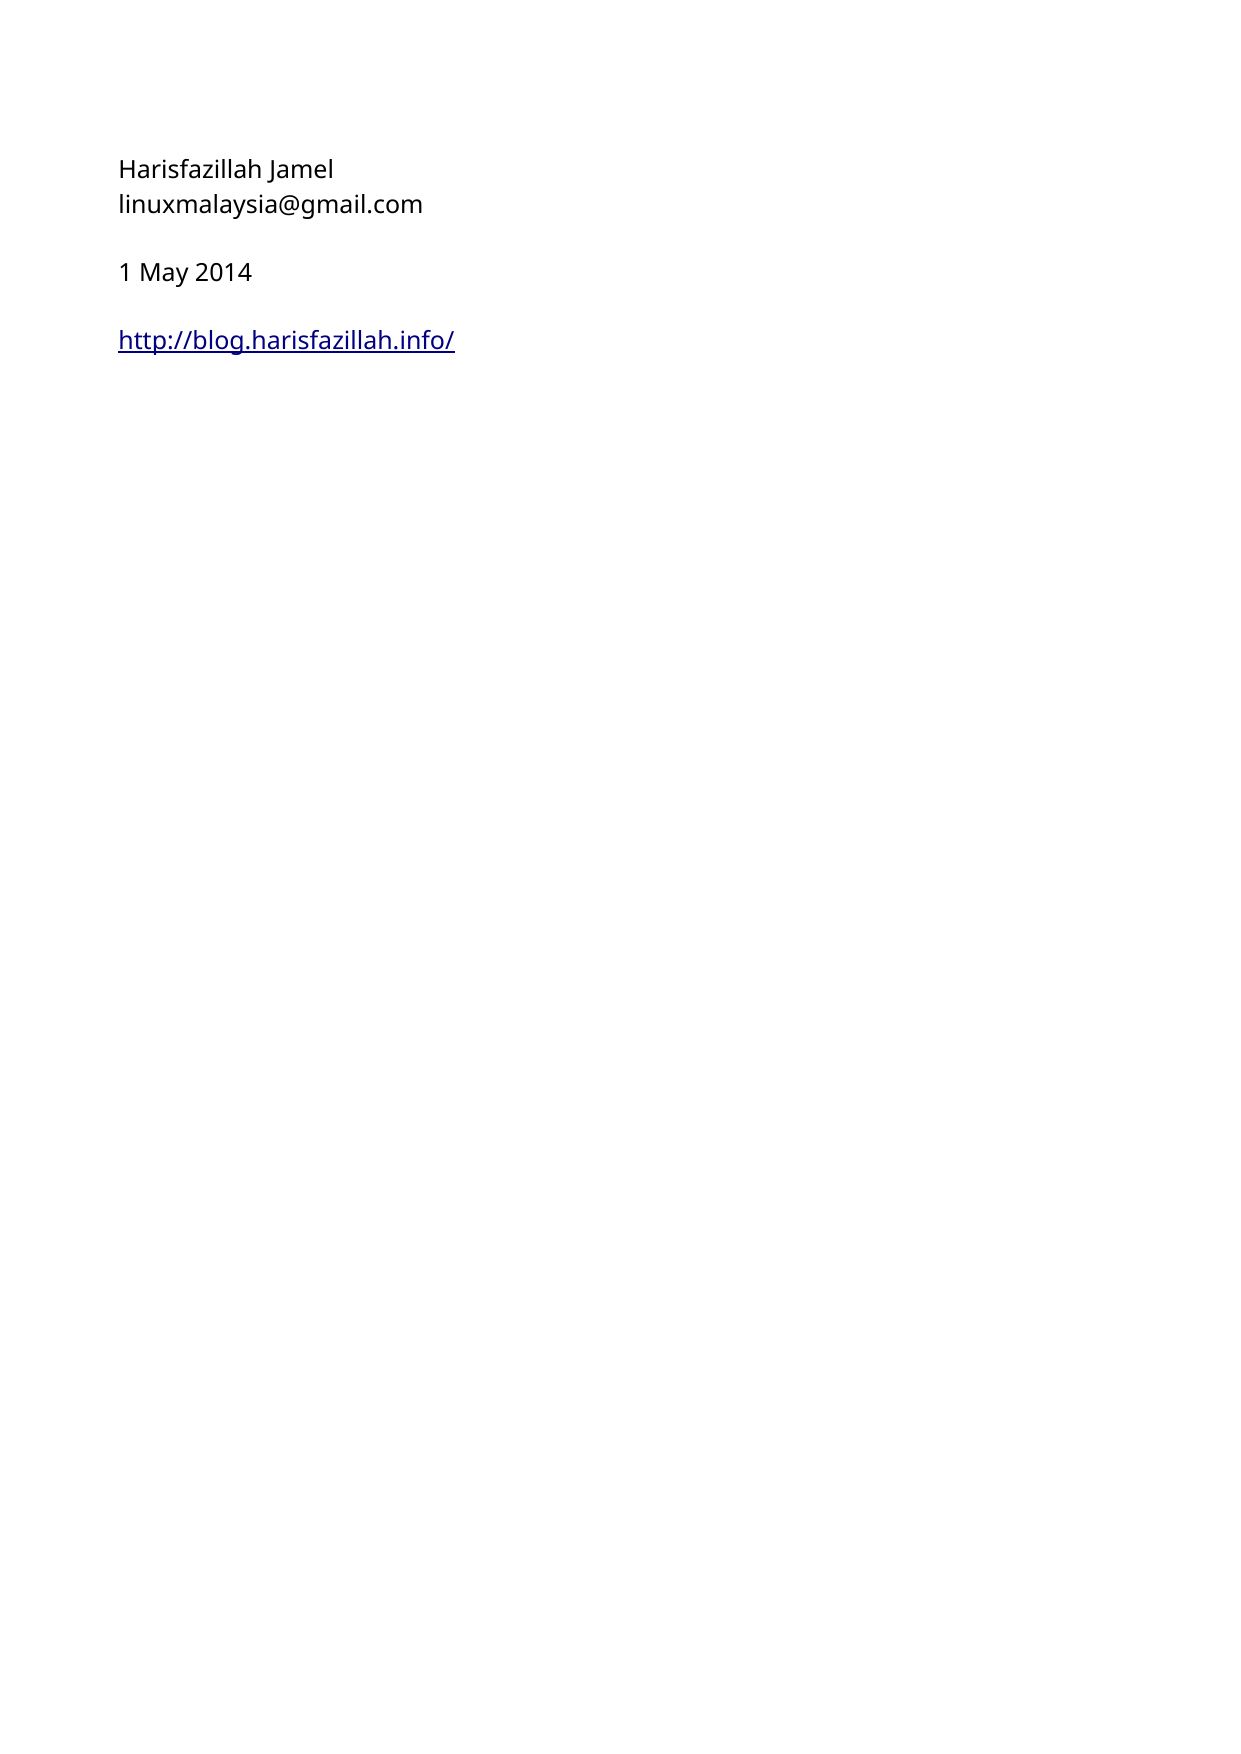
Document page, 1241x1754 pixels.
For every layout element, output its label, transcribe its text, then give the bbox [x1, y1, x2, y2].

text linuxmalaysia@gmail.com [118, 186, 1122, 220]
text Harisfazillah Jamel [118, 152, 1122, 186]
text 1 May 2014 [118, 254, 1122, 288]
text http://blog.harisfazillah.info/ [118, 322, 1122, 357]
